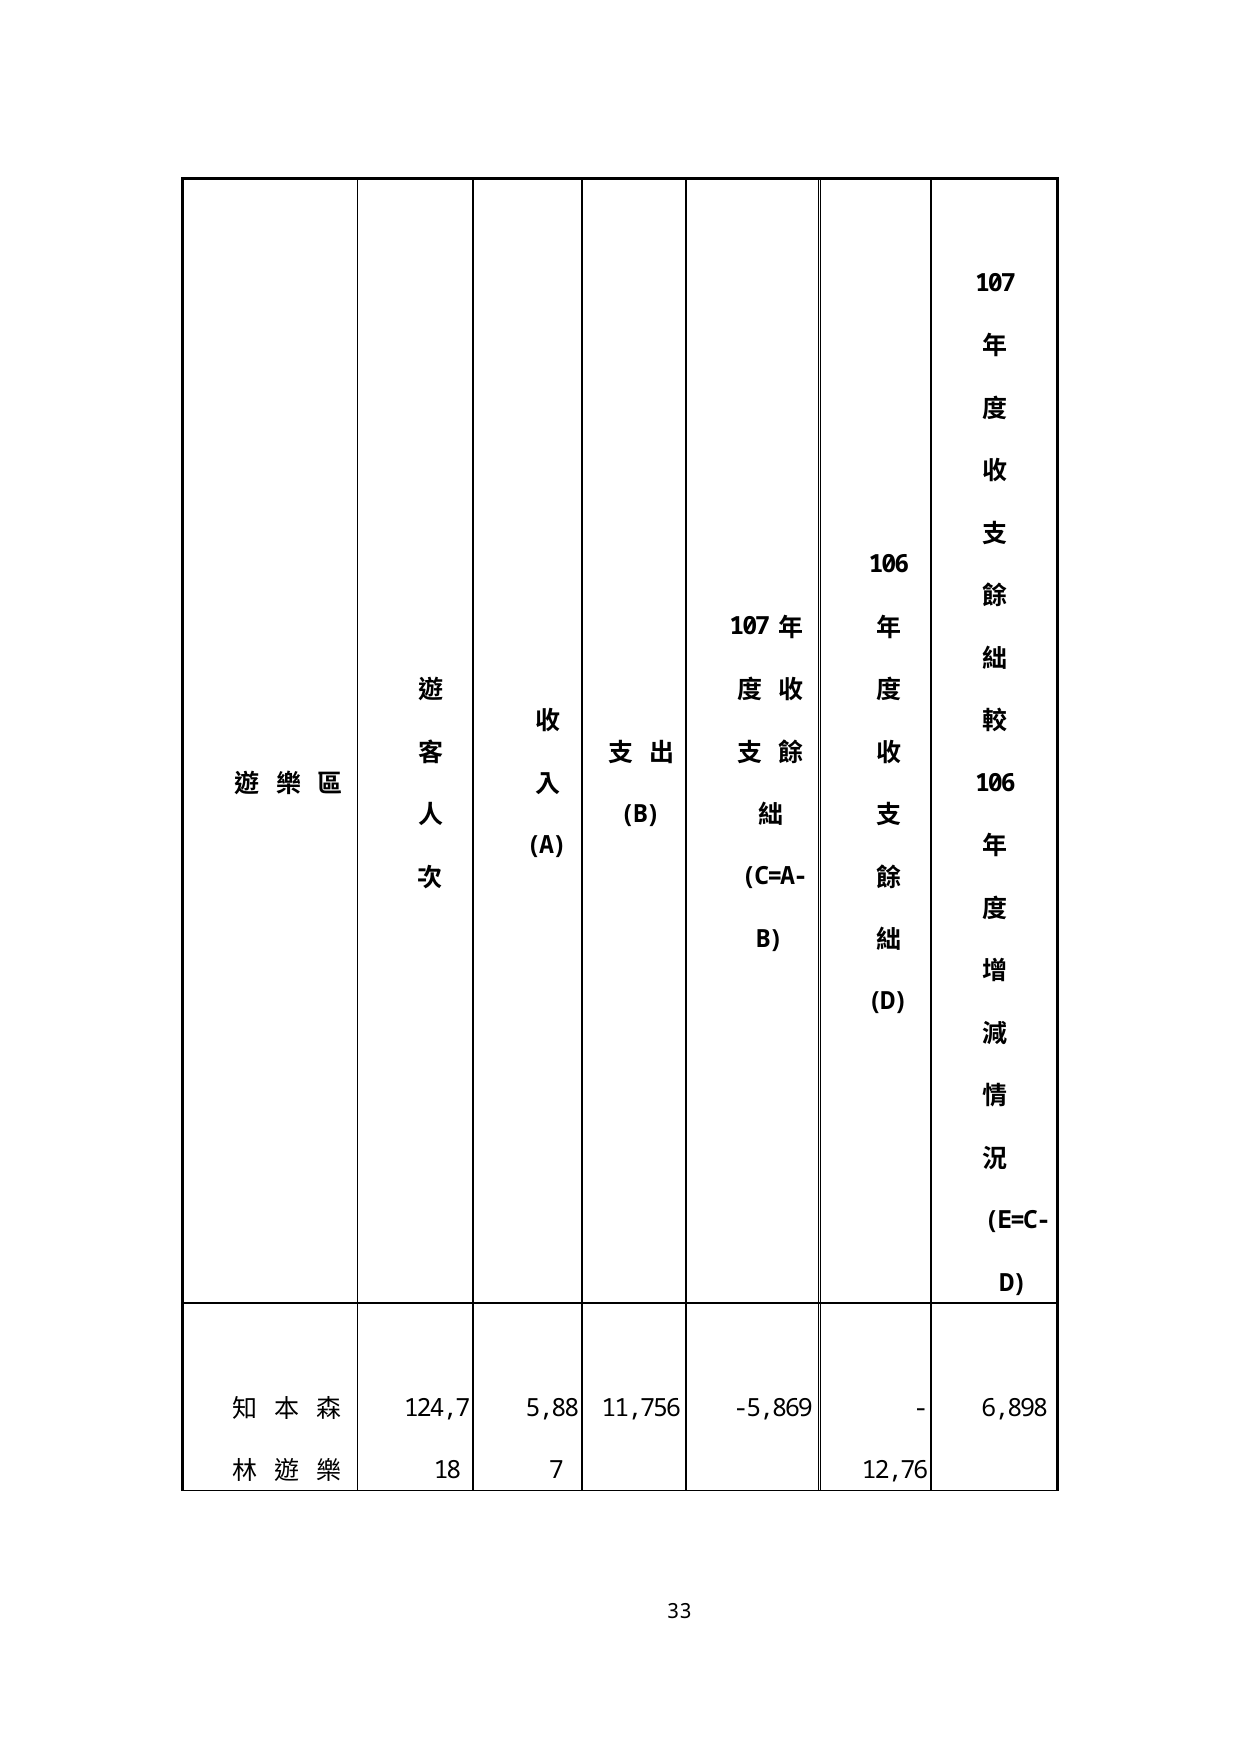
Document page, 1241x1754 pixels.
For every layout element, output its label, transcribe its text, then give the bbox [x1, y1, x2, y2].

table_cell 5,887 [474, 1304, 581, 1490]
table_header 107年度收支餘絀(C=A-B) [687, 180, 818, 1302]
table_header 支出(B) [583, 180, 685, 1302]
table_cell 6,898 [932, 1304, 1056, 1490]
table_header 107年度收支餘絀較106年度增減情況 (E=C-D) [932, 180, 1056, 1302]
table_cell -12,76 [821, 1304, 930, 1490]
table_header 106年度收支餘絀(D) [821, 180, 930, 1302]
table_cell 知本森林遊樂 [184, 1304, 357, 1490]
table_cell 11,756 [583, 1304, 685, 1490]
table_header 遊客人次 [358, 180, 472, 1302]
table_header 遊樂區 [184, 180, 357, 1302]
table_cell 124,718 [358, 1304, 472, 1490]
table_cell -5,869 [687, 1304, 818, 1490]
table_header 收入(A) [474, 180, 581, 1302]
